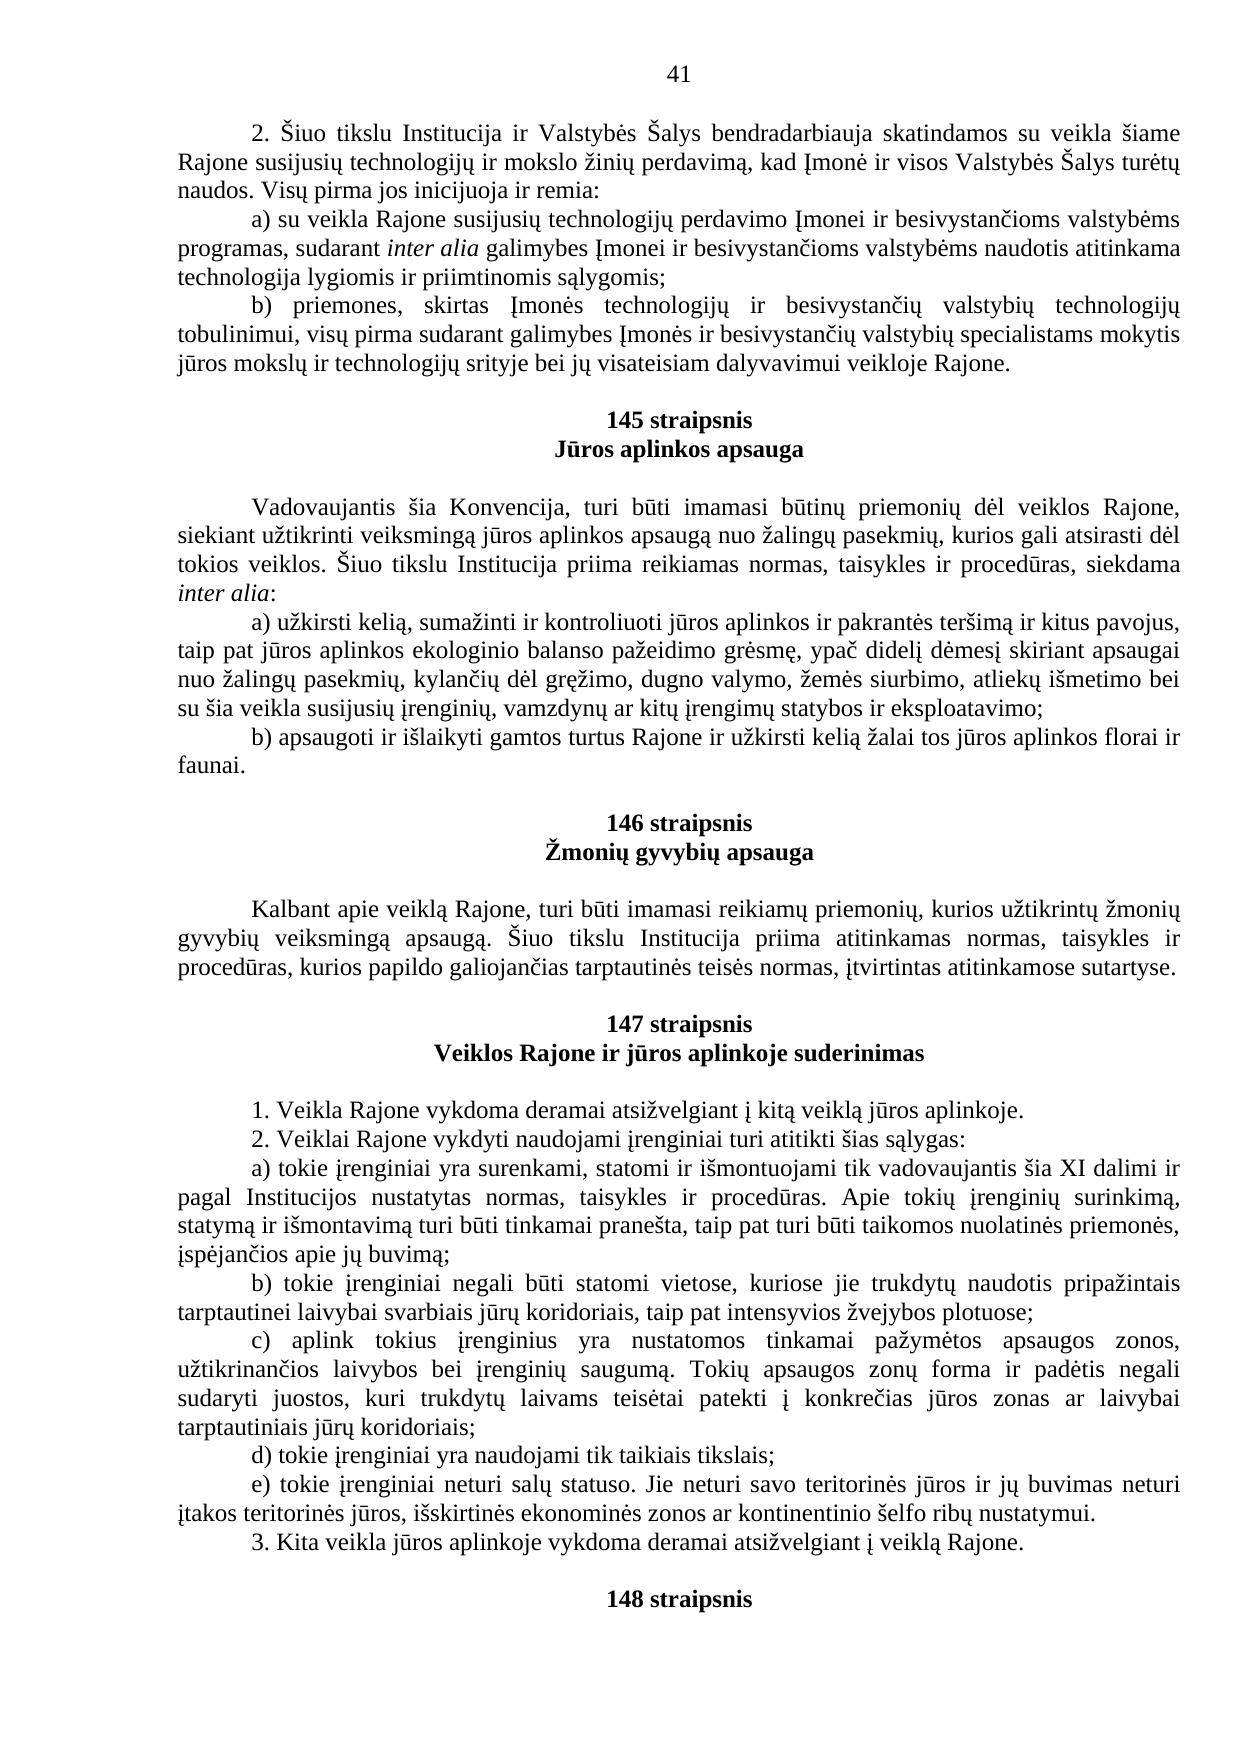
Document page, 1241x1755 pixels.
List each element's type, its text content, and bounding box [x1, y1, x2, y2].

text 1. Veikla Rajone vykdoma deramai atsižvelgiant į kitą veiklą jūros aplinkoje. [177, 1096, 1181, 1124]
text 146 straipsnis [177, 808, 1181, 837]
text Vadovaujantis šia Konvencija, turi būti imamasi būtinų priemonių dėl veiklos Rajone, siekiant užtikrinti veiksmingą jūros aplinkos apsaugą nuo žalingų pasekmių, kurios gali atsirasti dėl tokios veiklos. Šiuo tikslu Institucija priima reikiamas normas, taisykles ir procedūras, siekdama inter alia: [177, 492, 1181, 607]
text Veiklos Rajone ir jūros aplinkoje suderinimas [177, 1038, 1181, 1067]
text a) užkirsti kelią, sumažinti ir kontroliuoti jūros aplinkos ir pakrantės teršimą ir kitus pavojus, taip pat jūros aplinkos ekologinio balanso pažeidimo grėsmę, ypač didelį dėmesį skiriant apsaugai nuo žalingų pasekmių, kylančių dėl gręžimo, dugno valymo, žemės siurbimo, atliekų išmetimo bei su šia veikla susijusių įrenginių, vamzdynų ar kitų įrengimų statybos ir eksploatavimo; [177, 607, 1181, 722]
text Kalbant apie veiklą Rajone, turi būti imamasi reikiamų priemonių, kurios užtikrintų žmonių gyvybių veiksmingą apsaugą. Šiuo tikslu Institucija priima atitinkamas normas, taisykles ir procedūras, kurios papildo galiojančias tarptautinės teisės normas, įtvirtintas atitinkamose sutartyse. [177, 894, 1181, 981]
text Jūros aplinkos apsauga [177, 434, 1181, 463]
text 2. Veiklai Rajone vykdyti naudojami įrenginiai turi atitikti šias sąlygas: [177, 1124, 1181, 1153]
text 2. Šiuo tikslu Institucija ir Valstybės Šalys bendradarbiauja skatindamos su veikla šiame Rajone susijusių technologijų ir mokslo žinių perdavimą, kad Įmonė ir visos Valstybės Šalys turėtų naudos. Visų pirma jos inicijuoja ir remia: [177, 118, 1181, 204]
text b) priemones, skirtas Įmonės technologijų ir besivystančių valstybių technologijų tobulinimui, visų pirma sudarant galimybes Įmonės ir besivystančių valstybių specialistams mokytis jūros mokslų ir technologijų srityje bei jų visateisiam dalyvavimui veikloje Rajone. [177, 291, 1181, 377]
text a) su veikla Rajone susijusių technologijų perdavimo Įmonei ir besivystančioms valstybėms programas, sudarant inter alia galimybes Įmonei ir besivystančioms valstybėms naudotis atitinkama technologija lygiomis ir priimtinomis sąlygomis; [177, 204, 1181, 291]
text c) aplink tokius įrenginius yra nustatomos tinkamai pažymėtos apsaugos zonos, užtikrinančios laivybos bei įrenginių saugumą. Tokių apsaugos zonų forma ir padėtis negali sudaryti juostos, kuri trukdytų laivams teisėtai patekti į konkrečias jūros zonas ar laivybai tarptautiniais jūrų koridoriais; [177, 1326, 1181, 1441]
text 147 straipsnis [177, 1009, 1181, 1038]
text Žmonių gyvybių apsauga [177, 837, 1181, 866]
text 148 straipsnis [177, 1584, 1181, 1613]
text b) tokie įrenginiai negali būti statomi vietose, kuriose jie trukdytų naudotis pripažintais tarptautinei laivybai svarbiais jūrų koridoriais, taip pat intensyvios žvejybos plotuose; [177, 1268, 1181, 1326]
text b) apsaugoti ir išlaikyti gamtos turtus Rajone ir užkirsti kelią žalai tos jūros aplinkos florai ir faunai. [177, 722, 1181, 779]
text d) tokie įrenginiai yra naudojami tik taikiais tikslais; [177, 1441, 1181, 1469]
text e) tokie įrenginiai neturi salų statuso. Jie neturi savo teritorinės jūros ir jų buvimas neturi įtakos teritorinės jūros, išskirtinės ekonominės zonos ar kontinentinio šelfo ribų nustatymui. [177, 1469, 1181, 1527]
text 145 straipsnis [177, 406, 1181, 434]
text 3. Kita veikla jūros aplinkoje vykdoma deramai atsižvelgiant į veiklą Rajone. [177, 1527, 1181, 1556]
text a) tokie įrenginiai yra surenkami, statomi ir išmontuojami tik vadovaujantis šia XI dalimi ir pagal Institucijos nustatytas normas, taisykles ir procedūras. Apie tokių įrenginių surinkimą, statymą ir išmontavimą turi būti tinkamai pranešta, taip pat turi būti taikomos nuolatinės priemonės, įspėjančios apie jų buvimą; [177, 1153, 1181, 1268]
